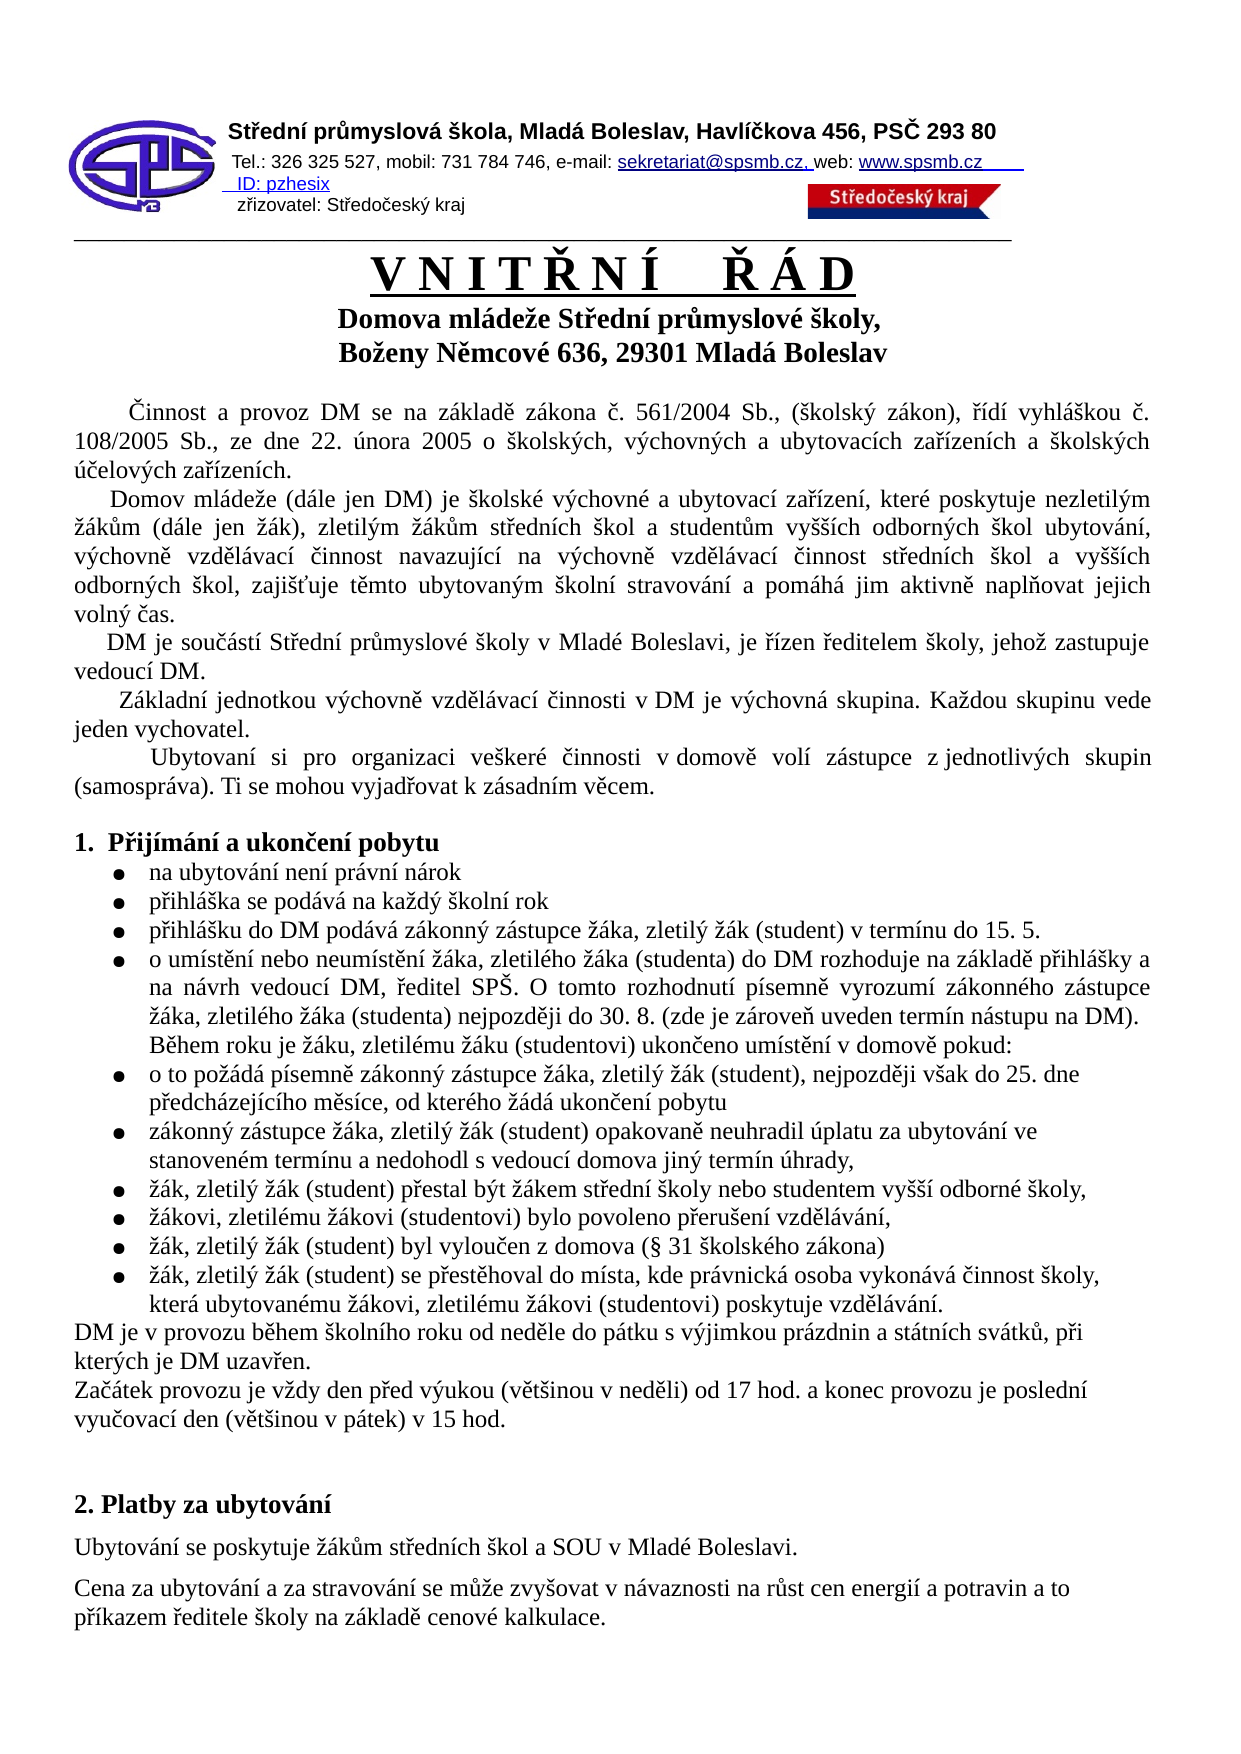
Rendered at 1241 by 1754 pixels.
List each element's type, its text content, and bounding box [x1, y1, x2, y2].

list přihláška se podává na každý školní rok [111, 886, 1152, 915]
text Základní jednotkou výchovně vzdělávací činnosti v DM je výchovná skupina. Každou skupinu vede jeden vychovatel. [74, 685, 1152, 742]
text DM je součástí Střední průmyslové školy v Mladé Boleslavi, je řízen ředitelem školy, jehož zastupuje vedoucí DM. [74, 627, 1152, 685]
subtitle Domova mládeže Střední průmyslové školy, [74, 302, 1152, 335]
list žákovi, zletilému žákovi (studentovi) bylo povoleno přerušení vzdělávání, [111, 1202, 1152, 1231]
list žák, zletilý žák (student) byl vyloučen z domova (§ 31 školského zákona) [111, 1231, 1152, 1260]
text 1. Přijímání a ukončení pobytu [74, 826, 1152, 857]
text zřizovatel: Středočeský kraj [148, 194, 807, 215]
text Ubytování se poskytuje žákům středních škol a SOU v Mladé Boleslavi. [74, 1532, 1152, 1561]
text DM je v provozu během školního roku od neděle do pátku s výjimkou prázdnin a státních svátků, při kterých je DM uzavřen. Začátek provozu je vždy den před výukou (většinou v neděli) od 17 hod. a konec provozu je poslední vyučovací den (většinou v pátek) v 15 hod. [74, 1317, 1152, 1432]
text ID: pzhesix [221, 172, 1152, 194]
text Tel.: 326 325 527, mobil: 731 784 746, e-mail: sekretariat@spsmb.cz, web: www.spsmb.cz [221, 151, 1152, 172]
list žák, zletilý žák (student) se přestěhoval do místa, kde právnická osoba vykonává činnost školy, která ubytovanému žákovi, zletilému žákovi (studentovi) poskytuje vzdělávání. [111, 1260, 1152, 1317]
text Během roku je žáku, zletilému žáku (studentovi) ukončeno umístění v domově pokud: [74, 1030, 1152, 1059]
text Domov mládeže (dále jen DM) je školské výchovné a ubytovací zařízení, které poskytuje nezletilým žákům (dále jen žák), zletilým žákům středních škol a studentům vyšších odborných škol ubytování, výchovně vzdělávací činnost navazující na výchovně vzdělávací činnost středních škol a vyšších odborných škol, zajišťuje těmto ubytovaným školní stravování a pomáhá jim aktivně naplňovat jejich volný čas. [74, 484, 1152, 627]
text [1001, 194, 1152, 215]
text Ubytovaní si pro organizaci veškeré činnosti v domově volí zástupce z jednotlivých skupin (samospráva). Ti se mohou vyjadřovat k zásadním věcem. [74, 742, 1152, 800]
list o to požádá písemně zákonný zástupce žáka, zletilý žák (student), nejpozději však do 25. dne předcházejícího měsíce, od kterého žádá ukončení pobytu [111, 1059, 1152, 1116]
list o umístění nebo neumístění žáka, zletilého žáka (studenta) do DM rozhoduje na základě přihlášky a na návrh vedoucí DM, ředitel SPŠ. O tomto rozhodnutí písemně vyrozumí zákonného zástupce žáka, zletilého žáka (studenta) nejpozději do 30. 8. (zde je zároveň uveden termín nástupu na DM). [111, 944, 1152, 1030]
text 2. Platby za ubytování [74, 1489, 1152, 1520]
text ___________________________________________________________________________ [74, 215, 1152, 244]
text Střední průmyslová škola, Mladá Boleslav, Havlíčkova 456, PSČ 293 80 [221, 118, 1152, 144]
list přihlášku do DM podává zákonný zástupce žáka, zletilý žák (student) v termínu do 15. 5. [111, 915, 1152, 944]
text Činnost a provoz DM se na základě zákona č. 561/2004 Sb., (školský zákon), řídí vyhláškou č. 108/2005 Sb., ze dne 22. února 2005 o školských, výchovných a ubytovacích zařízeních a školských účelových zařízeních. [74, 397, 1152, 484]
subtitle Boženy Němcové 636, 29301 Mladá Boleslav [74, 335, 1152, 369]
list zákonný zástupce žáka, zletilý žák (student) opakovaně neuhradil úplatu za ubytování ve stanoveném termínu a nedohodl s vedoucí domova jiný termín úhrady, [111, 1116, 1152, 1174]
text Cena za ubytování a za stravování se může zvyšovat v návaznosti na růst cen energií a potravin a to příkazem ředitele školy na základě cenové kalkulace. [74, 1573, 1152, 1631]
list žák, zletilý žák (student) přestal být žákem střední školy nebo studentem vyšší odborné školy, [111, 1174, 1152, 1202]
list na ubytování není právní nárok [111, 857, 1152, 886]
text V N I T Ř N Í Ř Á D [74, 244, 1152, 302]
